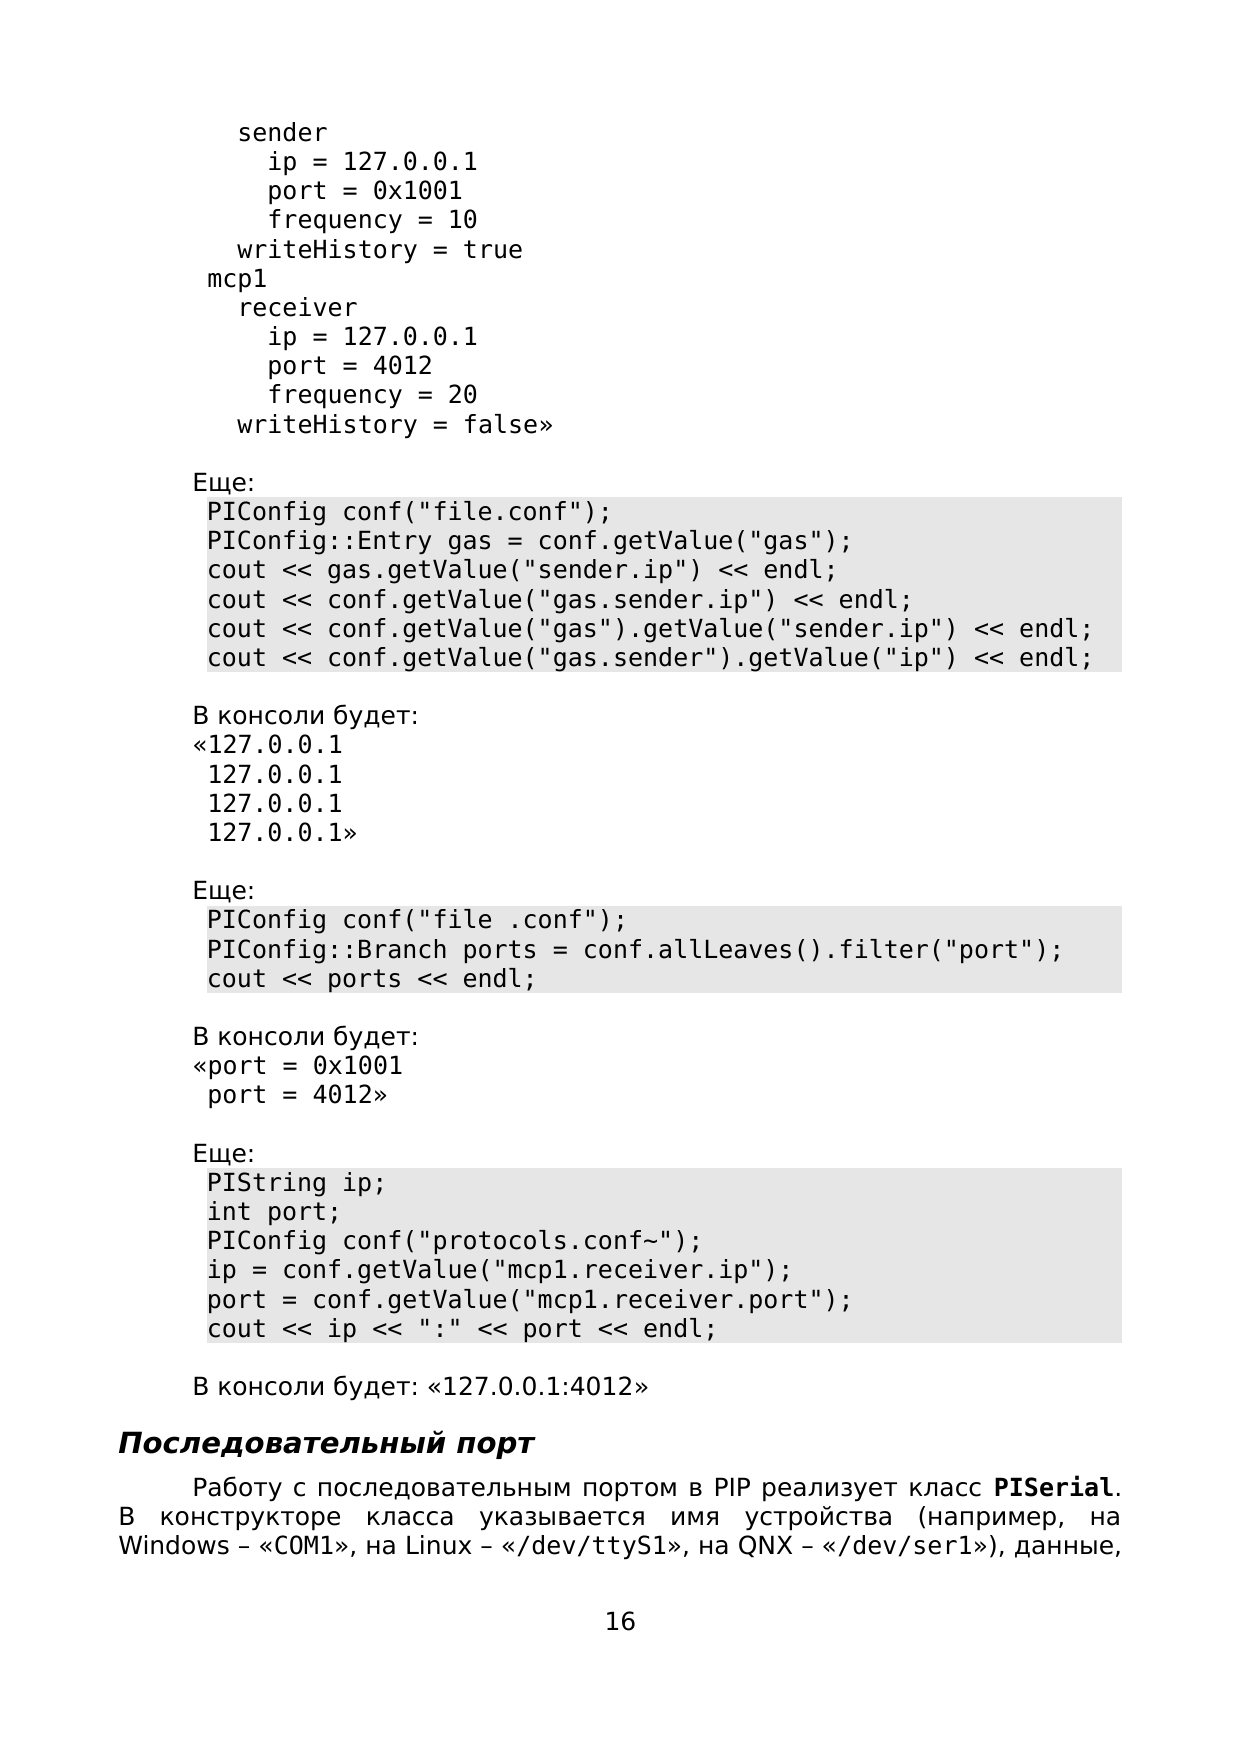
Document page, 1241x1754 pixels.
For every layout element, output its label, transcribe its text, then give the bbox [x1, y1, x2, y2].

text «127.0.0.1 [118, 731, 1122, 760]
text cout << conf.getValue("gas").getValue("sender.ip") << endl; [207, 614, 1122, 643]
text ip = 127.0.0.1 [118, 147, 1122, 176]
text writeHistory = true [118, 235, 1122, 264]
text port = 4012» [118, 1081, 1122, 1110]
text PIConfig::Branch ports = conf.allLeaves().filter("port"); [207, 935, 1122, 964]
text PIString ip; [207, 1168, 1122, 1197]
text 127.0.0.1 [118, 760, 1122, 789]
text В консоли будет: «127.0.0.1:4012» [118, 1372, 1122, 1401]
text mcp1 [118, 264, 1122, 293]
text Еще: [118, 1139, 1122, 1168]
text 127.0.0.1» [118, 818, 1122, 847]
text Работу с последовательным портом в PIP реализует класс PISerial. В конструкторе класса указывается имя устройства (например, на Windows – «COM1», на Linux – «/dev/ttyS1», на QNX – «/dev/ser1»), данные, [118, 1473, 1122, 1560]
text В консоли будет: [118, 701, 1122, 731]
text PIConfig conf("file .conf"); [207, 906, 1122, 935]
text int port; [207, 1197, 1122, 1226]
text cout << conf.getValue("gas.sender").getValue("ip") << endl; [207, 643, 1122, 672]
text ip = 127.0.0.1 [118, 322, 1122, 351]
text ip = conf.getValue("mcp1.receiver.ip"); [207, 1256, 1122, 1285]
text receiver [118, 293, 1122, 322]
text frequency = 10 [118, 206, 1122, 235]
text cout << ports << endl; [207, 964, 1122, 993]
text 127.0.0.1 [118, 789, 1122, 818]
text Еще: [118, 876, 1122, 906]
text «port = 0x1001 [118, 1051, 1122, 1081]
text port = 4012 [118, 351, 1122, 381]
subtitle Последовательный порт [118, 1426, 1122, 1460]
text cout << gas.getValue("sender.ip") << endl; [207, 556, 1122, 585]
text frequency = 20 [118, 381, 1122, 410]
text cout << ip << ":" << port << endl; [207, 1314, 1122, 1343]
text writeHistory = false» [118, 410, 1122, 439]
text Еще: [118, 468, 1122, 497]
text sender [118, 118, 1122, 147]
text port = 0x1001 [118, 176, 1122, 206]
text PIConfig conf("protocols.conf~"); [207, 1226, 1122, 1256]
text PIConfig conf("file.conf"); [207, 497, 1122, 526]
text В консоли будет: [118, 1022, 1122, 1051]
text cout << conf.getValue("gas.sender.ip") << endl; [207, 585, 1122, 614]
text port = conf.getValue("mcp1.receiver.port"); [207, 1285, 1122, 1314]
text PIConfig::Entry gas = conf.getValue("gas"); [207, 526, 1122, 556]
